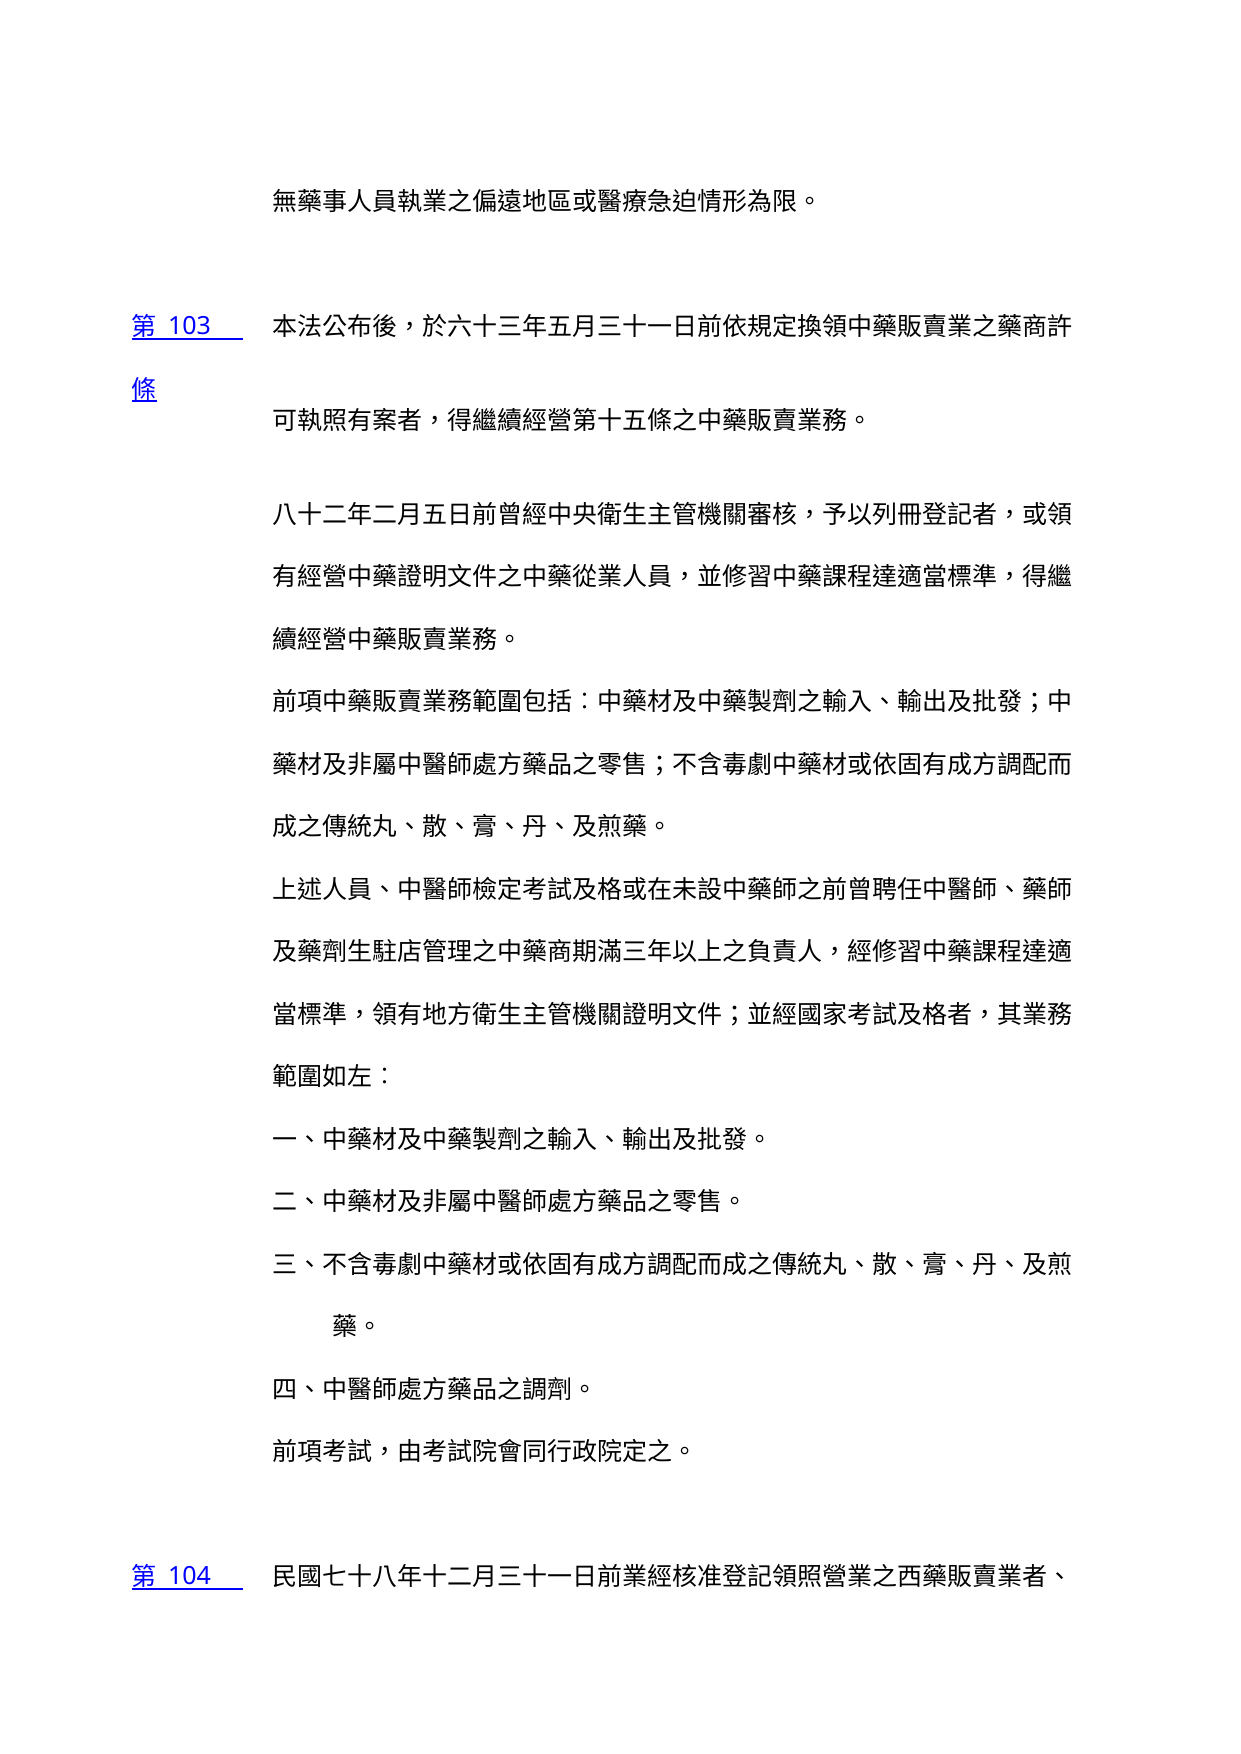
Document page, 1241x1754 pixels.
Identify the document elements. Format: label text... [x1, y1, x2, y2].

table_cell 無藥事人員執業之偏遠地區或醫療急迫情形為限。 [269, 96, 1109, 224]
table_cell [1109, 224, 1114, 1474]
table_cell [1109, 1474, 1114, 1599]
table_cell 第 104 [129, 1474, 269, 1599]
table_cell 本法公布後，於六十三年五月三十一日前依規定換領中藥販賣業之藥商許 可執照有案者，得繼續經營第十五條之中藥販賣業務。 八十二年二月五日前曾經中央衛生主管機關審核，予以列冊登記者，或領 有經營中藥證明文件之中藥從業人員，並修習中藥課程達適當標準，得繼 續經營中藥販賣業務。 前項中藥販賣業務範圍包括︰中藥材及中藥製劑之輸入、輸出及批發；中 藥材及非屬中醫師處方藥品之零售；不含毒劇中藥材或依固有成方調配而 成之傳統丸、散、膏、丹、及煎藥。 上述人員、中醫師檢定考試及格或在未設中藥師之前曾聘任中醫師、藥師 及藥劑生駐店管理之中藥商期滿三年以上之負責人，經修習中藥課程達適 當標準，領有地方衛生主管機關證明文件；並經國家考試及格者，其業務 範圍如左︰ 一、中藥材及中藥製劑之輸入、輸出及批發。 二、中藥材及非屬中醫師處方藥品之零售。 三、不含毒劇中藥材或依固有成方調配而成之傳統丸、散、膏、丹、及煎 藥。 四、中醫師處方藥品之調劑。 前項考試，由考試院會同行政院定之。 [269, 224, 1109, 1474]
table_cell 民國七十八年十二月三十一日前業經核准登記領照營業之西藥販賣業者、 [269, 1474, 1109, 1599]
table_cell [129, 96, 269, 224]
table_cell [1109, 96, 1114, 224]
table_cell 第 103 條 [129, 224, 269, 1474]
